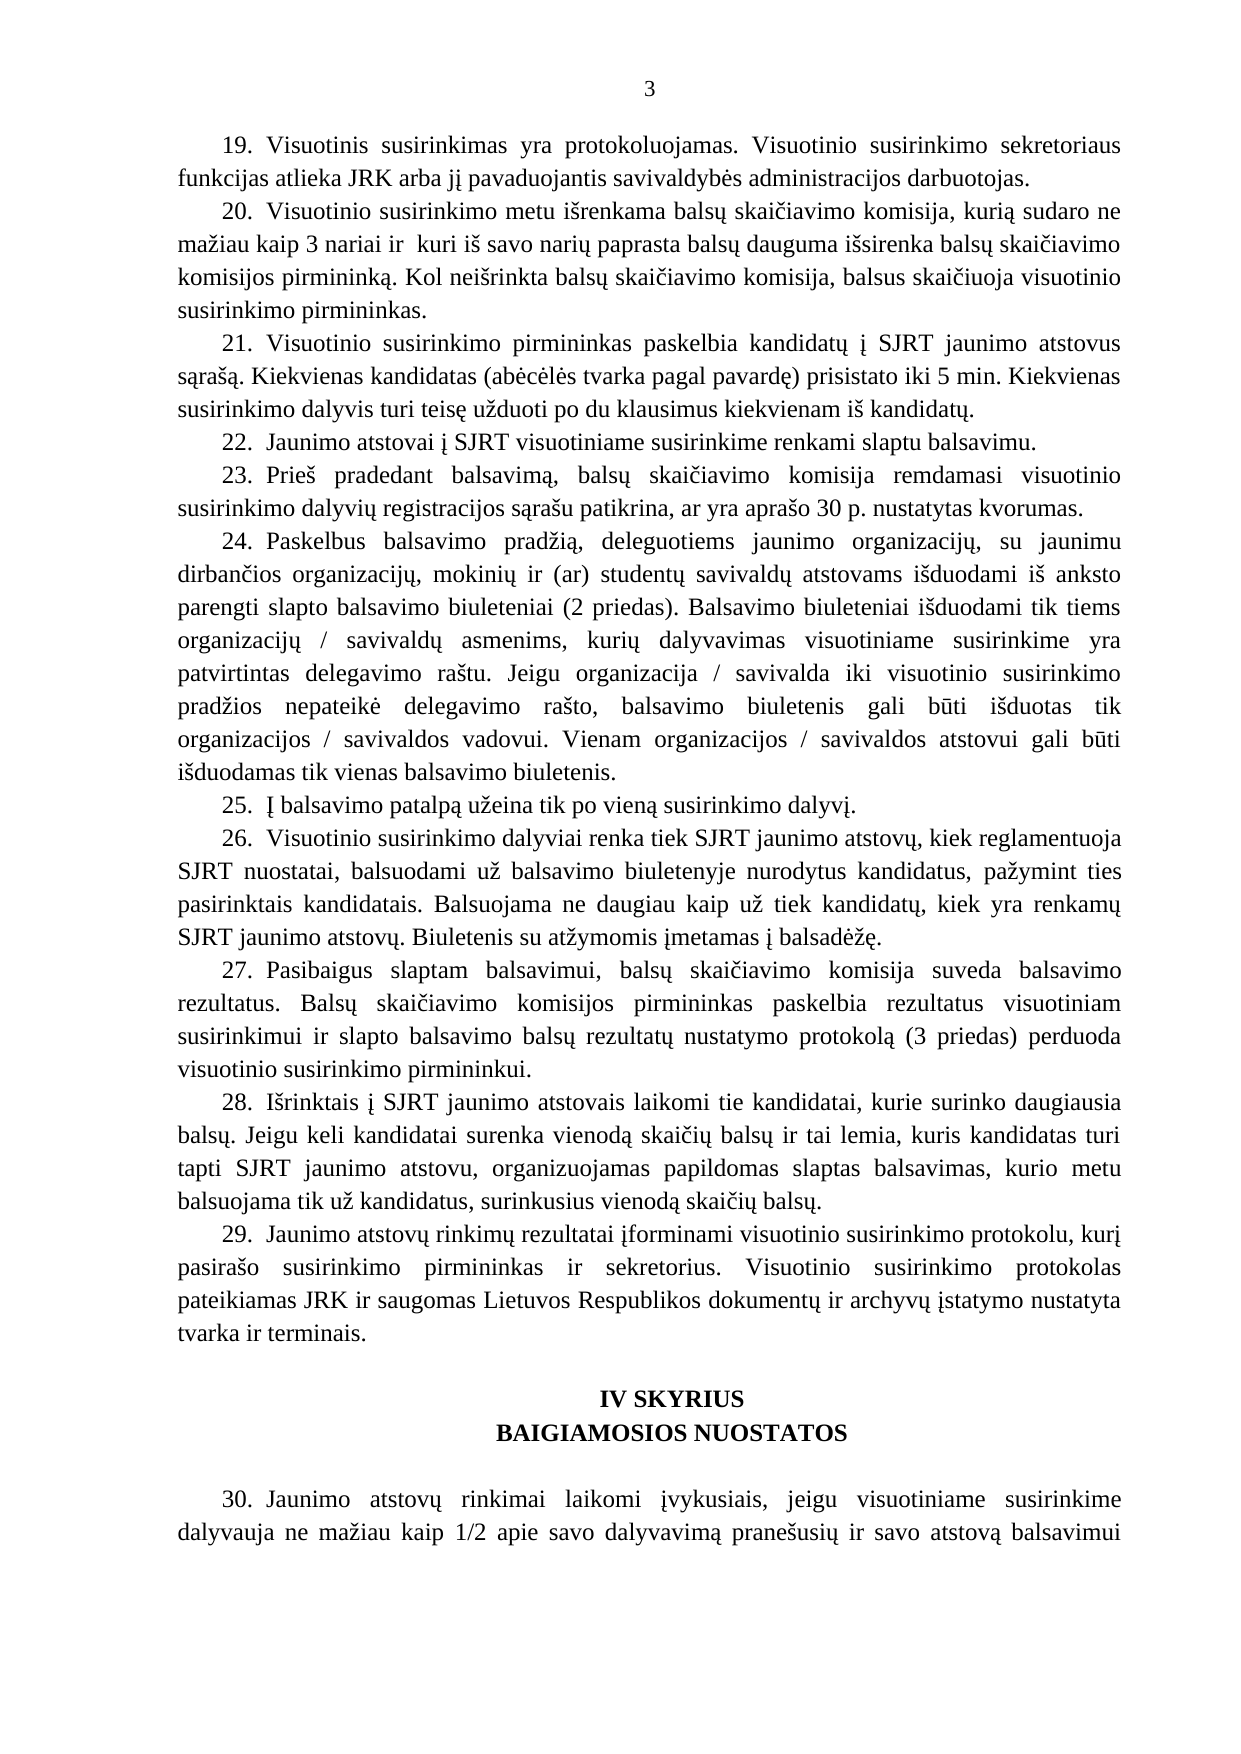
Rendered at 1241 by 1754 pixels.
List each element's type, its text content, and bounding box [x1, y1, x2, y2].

text 23. Prieš pradedant balsavimą, balsų skaičiavimo komisija remdamasi visuotinio susirinkimo dalyvių registracijos sąrašu patikrina, ar yra aprašo 30 p. nustatytas kvorumas. [177, 460, 1122, 522]
text 29. Jaunimo atstovų rinkimų rezultatai įforminami visuotinio susirinkimo protokolu, kurį pasirašo susirinkimo pirmininkas ir sekretorius. Visuotinio susirinkimo protokolas pateikiamas JRK ir saugomas Lietuvos Respublikos dokumentų ir archyvų įstatymo nustatyta tvarka ir terminais. [177, 1219, 1122, 1347]
text 19. Visuotinis susirinkimas yra protokoluojamas. Visuotinio susirinkimo sekretoriaus funkcijas atlieka JRK arba jį pavaduojantis savivaldybės administracijos darbuotojas. [177, 130, 1122, 192]
text 22. Jaunimo atstovai į SJRT visuotiniame susirinkime renkami slaptu balsavimu. [177, 427, 1122, 456]
text 28. Išrinktais į SJRT jaunimo atstovais laikomi tie kandidatai, kurie surinko daugiausia balsų. Jeigu keli kandidatai surenka vienodą skaičių balsų ir tai lemia, kuris kandidatas turi tapti SJRT jaunimo atstovu, organizuojamas papildomas slaptas balsavimas, kurio metu balsuojama tik už kandidatus, surinkusius vienodą skaičių balsų. [177, 1087, 1122, 1215]
text 26. Visuotinio susirinkimo dalyviai renka tiek SJRT jaunimo atstovų, kiek reglamentuoja SJRT nuostatai, balsuodami už balsavimo biuletenyje nurodytus kandidatus, pažymint ties pasirinktais kandidatais. Balsuojama ne daugiau kaip už tiek kandidatų, kiek yra renkamų SJRT jaunimo atstovų. Biuletenis su atžymomis įmetamas į balsadėžę. [177, 823, 1122, 951]
text 30. Jaunimo atstovų rinkimai laikomi įvykusiais, jeigu visuotiniame susirinkime dalyvauja ne mažiau kaip 1/2 apie savo dalyvavimą pranešusių ir savo atstovą balsavimui [177, 1484, 1122, 1545]
text 20. Visuotinio susirinkimo metu išrenkama balsų skaičiavimo komisija, kurią sudaro ne mažiau kaip 3 nariai ir kuri iš savo narių paprasta balsų dauguma išsirenka balsų skaičiavimo komisijos pirmininką. Kol neišrinkta balsų skaičiavimo komisija, balsus skaičiuoja visuotinio susirinkimo pirmininkas. [177, 196, 1122, 324]
text 24. Paskelbus balsavimo pradžią, deleguotiems jaunimo organizacijų, su jaunimu dirbančios organizacijų, mokinių ir (ar) studentų savivaldų atstovams išduodami iš anksto parengti slapto balsavimo biuleteniai (2 priedas). Balsavimo biuleteniai išduodami tik tiems organizacijų / savivaldų asmenims, kurių dalyvavimas visuotiniame susirinkime yra patvirtintas delegavimo raštu. Jeigu organizacija / savivalda iki visuotinio susirinkimo pradžios nepateikė delegavimo rašto, balsavimo biuletenis gali būti išduotas tik organizacijos / savivaldos vadovui. Vienam organizacijos / savivaldos atstovui gali būti išduodamas tik vienas balsavimo biuletenis. [177, 526, 1122, 786]
text 27. Pasibaigus slaptam balsavimui, balsų skaičiavimo komisija suveda balsavimo rezultatus. Balsų skaičiavimo komisijos pirmininkas paskelbia rezultatus visuotiniam susirinkimui ir slapto balsavimo balsų rezultatų nustatymo protokolą (3 priedas) perduoda visuotinio susirinkimo pirmininkui. [177, 955, 1122, 1083]
text 25. Į balsavimo patalpą užeina tik po vieną susirinkimo dalyvį. [177, 790, 1122, 819]
text IV SKYRIUS [177, 1384, 1122, 1413]
text BAIGIAMOSIOS NUOSTATOS [177, 1418, 1122, 1446]
text 21. Visuotinio susirinkimo pirmininkas paskelbia kandidatų į SJRT jaunimo atstovus sąrašą. Kiekvienas kandidatas (abėcėlės tvarka pagal pavardę) prisistato iki 5 min. Kiekvienas susirinkimo dalyvis turi teisę užduoti po du klausimus kiekvienam iš kandidatų. [177, 328, 1122, 423]
